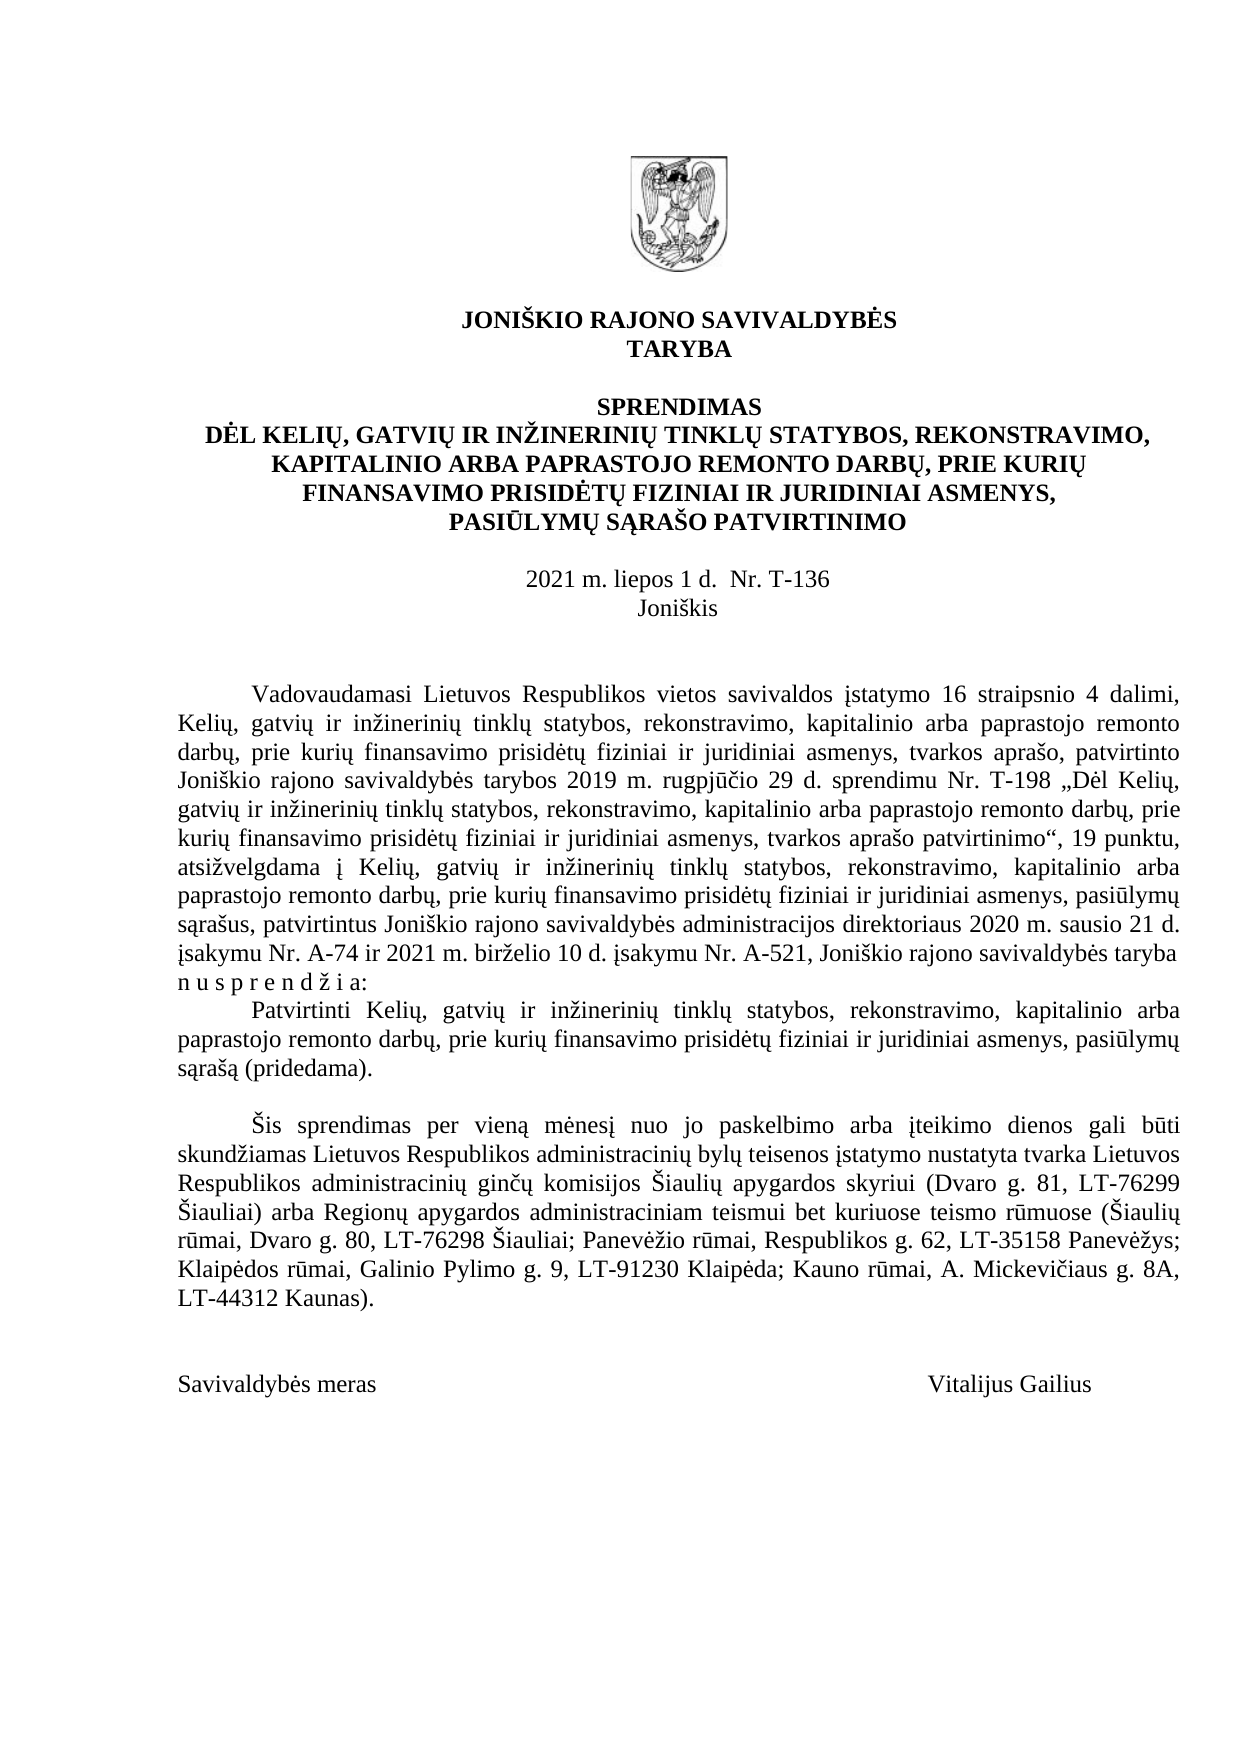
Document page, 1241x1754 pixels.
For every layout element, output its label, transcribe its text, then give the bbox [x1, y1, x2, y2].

text PASIŪLYMŲ SĄRAŠO PATVIRTINIMO [174, 507, 1181, 535]
text DĖL KELIŲ, GATVIŲ IR INŽINERINIŲ TINKLŲ STATYBOS, REKONSTRAVIMO, KAPITALINIO ARBA PAPRASTOJO REMONTO DARBŲ, PRIE KURIŲ FINANSAVIMO PRISIDĖTŲ FIZINIAI IR JURIDINIAI ASMENYS, [174, 420, 1181, 507]
text n u s p r e n d ž i a: [177, 967, 1181, 995]
text Joniškis [174, 593, 1181, 622]
text Savivaldybės meras Vitalijus Gailius [177, 1369, 1181, 1398]
text SPRENDIMAS [177, 392, 1181, 420]
text 2021 m. liepos 1 d. Nr. T-136 [174, 564, 1181, 593]
text Patvirtinti Kelių, gatvių ir inžinerinių tinklų statybos, rekonstravimo, kapitalinio arba paprastojo remonto darbų, prie kurių finansavimo prisidėtų fiziniai ir juridiniai asmenys, pasiūlymų sąrašą (pridedama). [177, 995, 1181, 1082]
text Vadovaudamasi Lietuvos Respublikos vietos savivaldos įstatymo 16 straipsnio 4 dalimi, Kelių, gatvių ir inžinerinių tinklų statybos, rekonstravimo, kapitalinio arba paprastojo remonto darbų, prie kurių finansavimo prisidėtų fiziniai ir juridiniai asmenys, tvarkos aprašo, patvirtinto Joniškio rajono savivaldybės tarybos 2019 m. rugpjūčio 29 d. sprendimu Nr. T-198 „Dėl Kelių, gatvių ir inžinerinių tinklų statybos, rekonstravimo, kapitalinio arba paprastojo remonto darbų, prie kurių finansavimo prisidėtų fiziniai ir juridiniai asmenys, tvarkos aprašo patvirtinimo“, 19 punktu, atsižvelgdama į Kelių, gatvių ir inžinerinių tinklų statybos, rekonstravimo, kapitalinio arba paprastojo remonto darbų, prie kurių finansavimo prisidėtų fiziniai ir juridiniai asmenys, pasiūlymų sąrašus, patvirtintus Joniškio rajono savivaldybės administracijos direktoriaus 2020 m. sausio 21 d. įsakymu Nr. A-74 ir 2021 m. birželio 10 d. įsakymu Nr. A-521, Joniškio rajono savivaldybės taryba [177, 679, 1181, 967]
text Šis sprendimas per vieną mėnesį nuo jo paskelbimo arba įteikimo dienos gali būti skundžiamas Lietuvos Respublikos administracinių bylų teisenos įstatymo nustatyta tvarka Lietuvos Respublikos administracinių ginčų komisijos Šiaulių apygardos skyriui (Dvaro g. 81, LT-76299 Šiauliai) arba Regionų apygardos administraciniam teismui bet kuriuose teismo rūmuose (Šiaulių rūmai, Dvaro g. 80, LT-76298 Šiauliai; Panevėžio rūmai, Respublikos g. 62, LT-35158 Panevėžys; Klaipėdos rūmai, Galinio Pylimo g. 9, LT-91230 Klaipėda; Kauno rūmai, A. Mickevičiaus g. 8A, LT-44312 Kaunas). [177, 1110, 1181, 1312]
text Joniškio rajono savivaldybės TARYBA [177, 305, 1181, 363]
